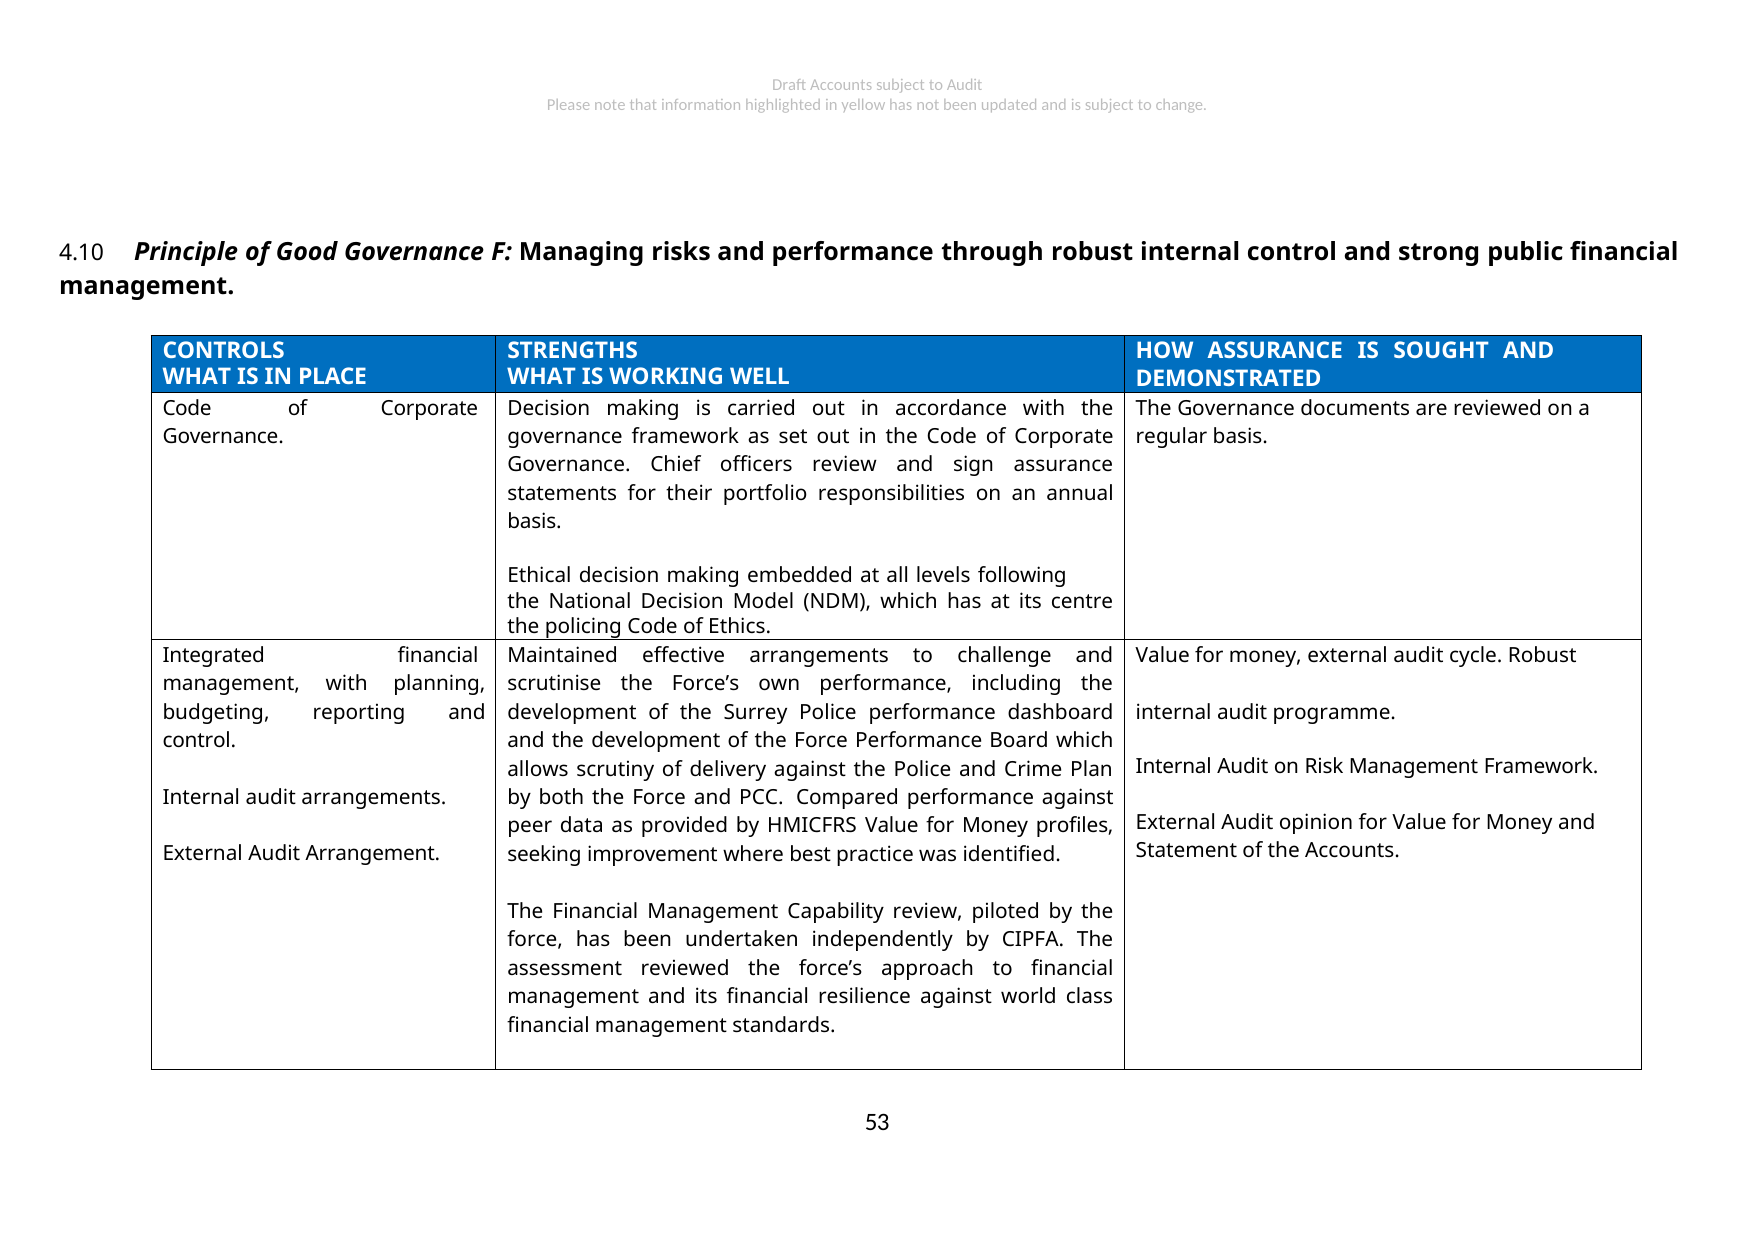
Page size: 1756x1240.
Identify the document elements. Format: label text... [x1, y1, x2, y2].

table_cell Value for money, external audit cycle. Robust internal audit programme. Internal Audit on Risk Management Framework. External Audit opinion for Value for Money and Statement of the Accounts. [1125, 640, 1641, 1069]
list Principle of Good Governance F: Managing risks and performance through robust internal control and strong public financial management. [59, 233, 1680, 302]
table_cell Decision making is carried out in accordance with the governance framework as set out in the Code of Corporate Governance. Chief officers review and sign assurance statements for their portfolio responsibilities on an annual basis. Ethical decision making embedded at all levels following the National Decision Model (NDM), which has at its centre the policing Code of Ethics. [496, 393, 1124, 639]
table_cell Code of Corporate Governance. [152, 393, 495, 639]
table_cell The Governance documents are reviewed on a regular basis. [1125, 393, 1641, 639]
table_cell Integrated financial management, with planning, budgeting, reporting and control. Internal audit arrangements. External Audit Arrangement. [152, 640, 495, 1069]
table_header HOW ASSURANCE IS SOUGHT AND DEMONSTRATED [1125, 336, 1641, 392]
table_header CONTROLS WHAT IS IN PLACE [152, 336, 495, 392]
table_cell Maintained effective arrangements to challenge and scrutinise the Force’s own performance, including the development of the Surrey Police performance dashboard and the development of the Force Performance Board which allows scrutiny of delivery against the Police and Crime Plan by both the Force and PCC. Compared performance against peer data as provided by HMICFRS Value for Money profiles, seeking improvement where best practice was identified. The Financial Management Capability review, piloted by the force, has been undertaken independently by CIPFA. The assessment reviewed the force’s approach to financial management and its financial resilience against world class financial management standards. [496, 640, 1124, 1069]
table_header STRENGTHS WHAT IS WORKING WELL [496, 336, 1124, 392]
